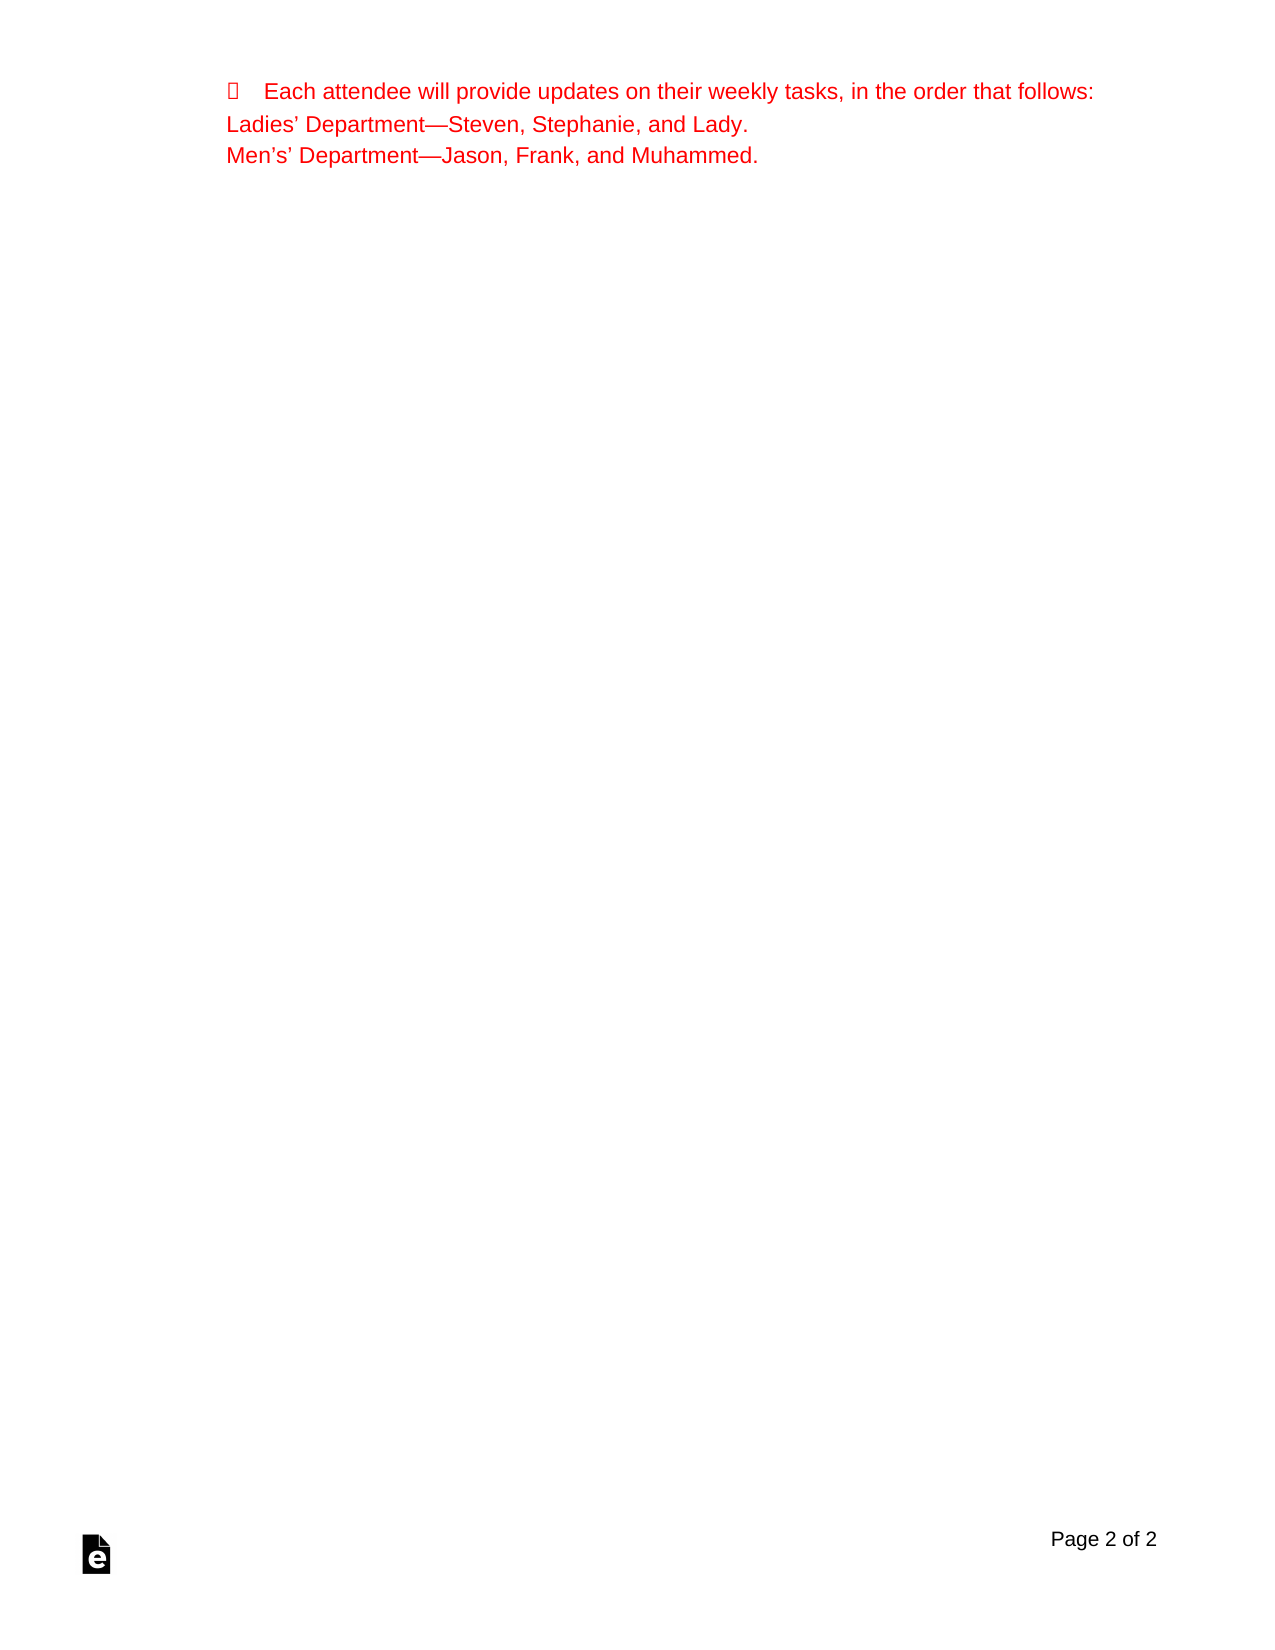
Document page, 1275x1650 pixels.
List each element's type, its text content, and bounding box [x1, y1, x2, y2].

table_cell [103, 75, 177, 262]
table_cell 5TH ITEM: ROUND-ROBIN UPDATES AND QUESTIONS Each attendee will provide updates on their weekly tasks, in the order that follows: Ladies’ Department—Steven, Stephanie, and Lady. Men’s’ Department—Jason, Frank, and Muhammed. [178, 75, 1206, 262]
